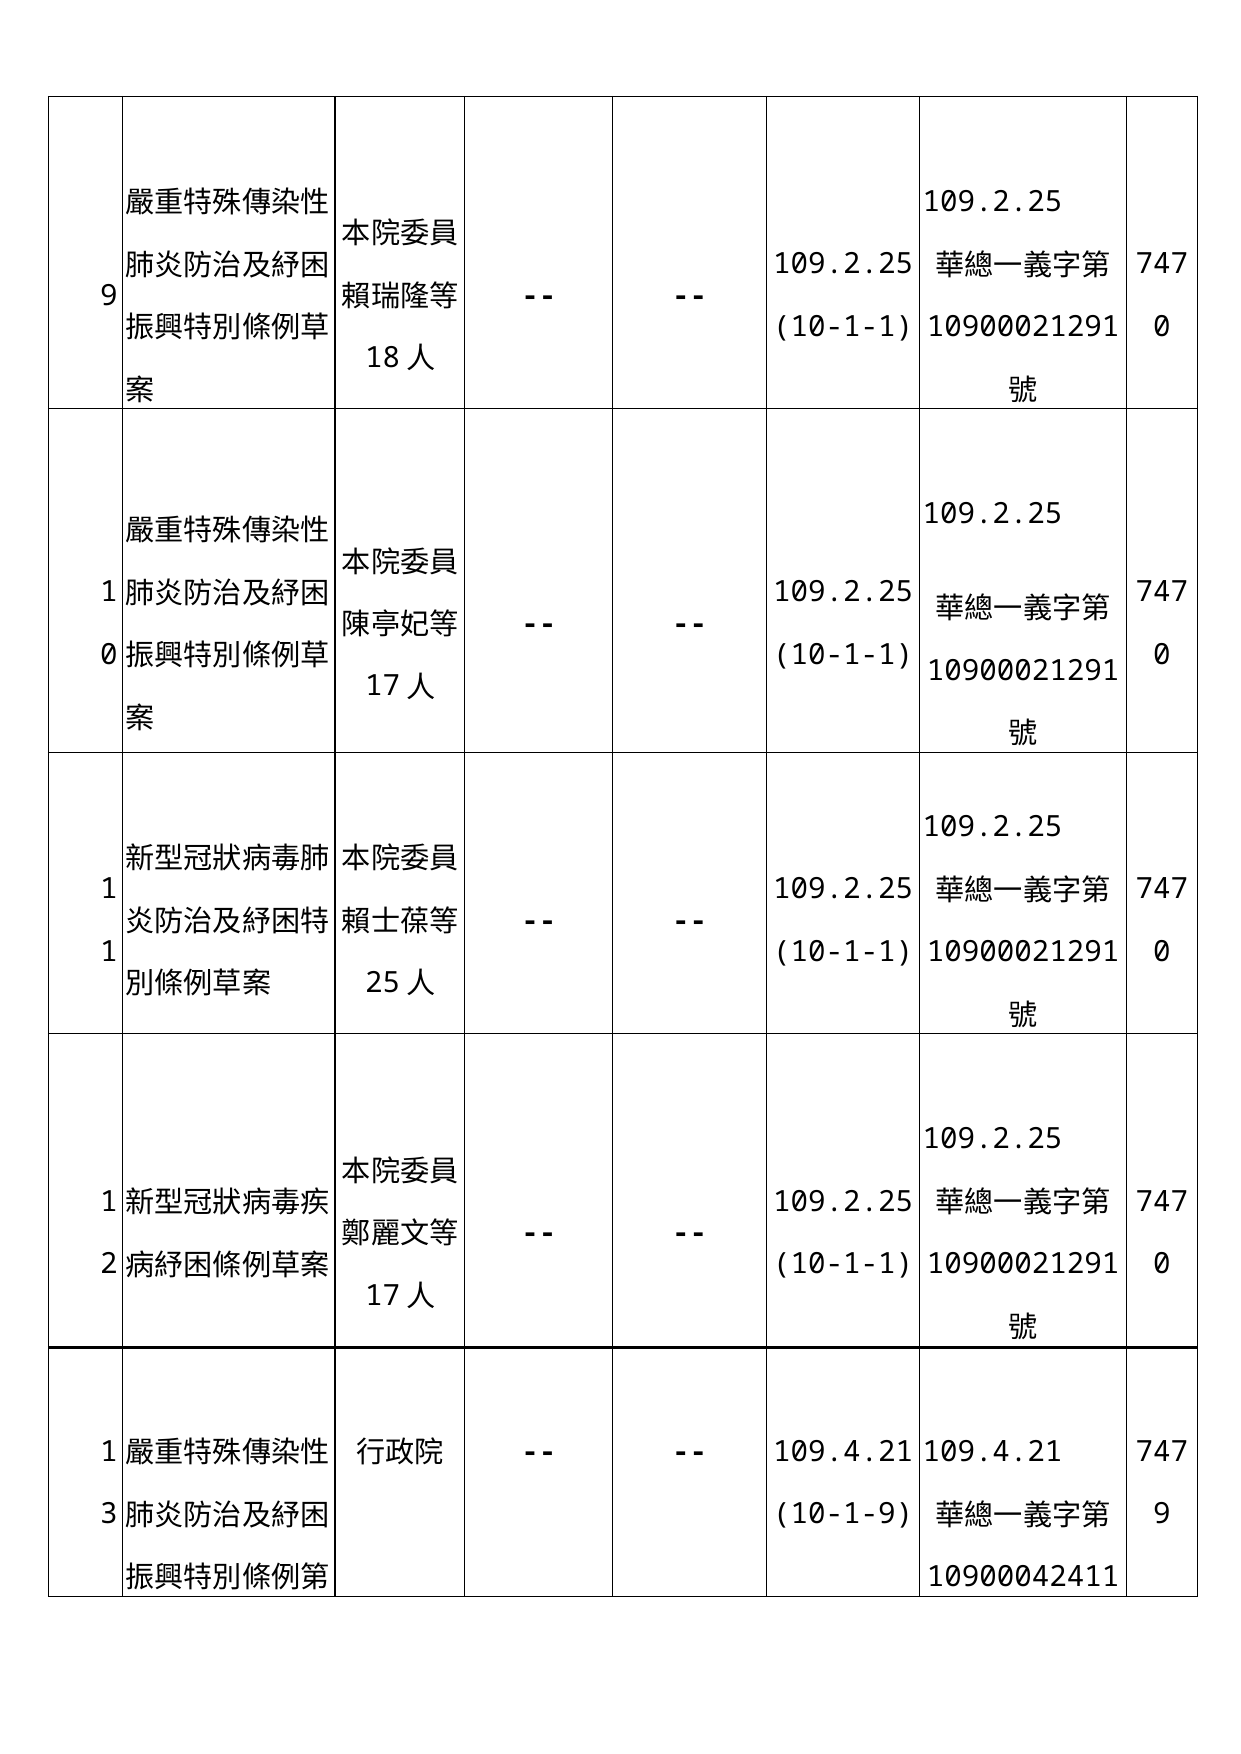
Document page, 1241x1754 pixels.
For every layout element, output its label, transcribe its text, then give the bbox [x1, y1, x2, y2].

table_cell -- [613, 409, 766, 752]
table_cell [49, 97, 122, 408]
table_cell -- [465, 753, 612, 1033]
table_cell 嚴重特殊傳染性肺炎防治及紓困振興特別條例草案 [123, 97, 334, 408]
table_cell -- [613, 1349, 766, 1596]
table_cell -- [613, 753, 766, 1033]
table_cell -- [465, 97, 612, 408]
table_cell [49, 753, 122, 1033]
table_cell -- [465, 409, 612, 752]
table_cell -- [465, 1349, 612, 1596]
table_cell 109.2.25 華總一義字第10900021291號 [920, 1034, 1126, 1346]
table_cell 新型冠狀病毒疾病紓困條例草案 [123, 1034, 334, 1346]
table_cell 7470 [1127, 1034, 1197, 1346]
table_cell 嚴重特殊傳染性肺炎防治及紓困振興特別條例第 [123, 1349, 334, 1596]
table_cell 7470 [1127, 409, 1197, 752]
table_cell -- [613, 97, 766, 408]
table_cell 本院委員鄭麗文等17人 [336, 1034, 464, 1346]
table_cell -- [465, 1034, 612, 1346]
table_cell 7470 [1127, 97, 1197, 408]
table_cell 109.2.25 華總一義字第10900021291號 [920, 409, 1126, 752]
table_cell 行政院 [336, 1349, 464, 1596]
table_cell 7479 [1127, 1349, 1197, 1596]
table_cell [49, 1034, 122, 1346]
table_cell 109.2.25 (10-1-1) [767, 753, 919, 1033]
table_cell [49, 409, 122, 752]
table_cell 嚴重特殊傳染性肺炎防治及紓困振興特別條例草案 [123, 409, 334, 752]
table_cell -- [613, 1034, 766, 1346]
table_cell 109.2.25 華總一義字第10900021291號 [920, 753, 1126, 1033]
table_cell 109.2.25 (10-1-1) [767, 1034, 919, 1346]
table_cell 本院委員陳亭妃等17人 [336, 409, 464, 752]
table_cell 新型冠狀病毒肺炎防治及紓困特別條例草案 [123, 753, 334, 1033]
table_cell 109.4.21 華總一義字第10900042411 [920, 1349, 1126, 1596]
table_cell 本院委員賴士葆等25人 [336, 753, 464, 1033]
table_cell 109.4.21 (10-1-9) [767, 1349, 919, 1596]
table_cell [49, 1349, 122, 1596]
table_cell 7470 [1127, 753, 1197, 1033]
table_cell 109.2.25 (10-1-1) [767, 409, 919, 752]
table_cell 本院委員賴瑞隆等18人 [336, 97, 464, 408]
table_cell 109.2.25 華總一義字第10900021291號 [920, 97, 1126, 408]
table_cell 109.2.25 (10-1-1) [767, 97, 919, 408]
